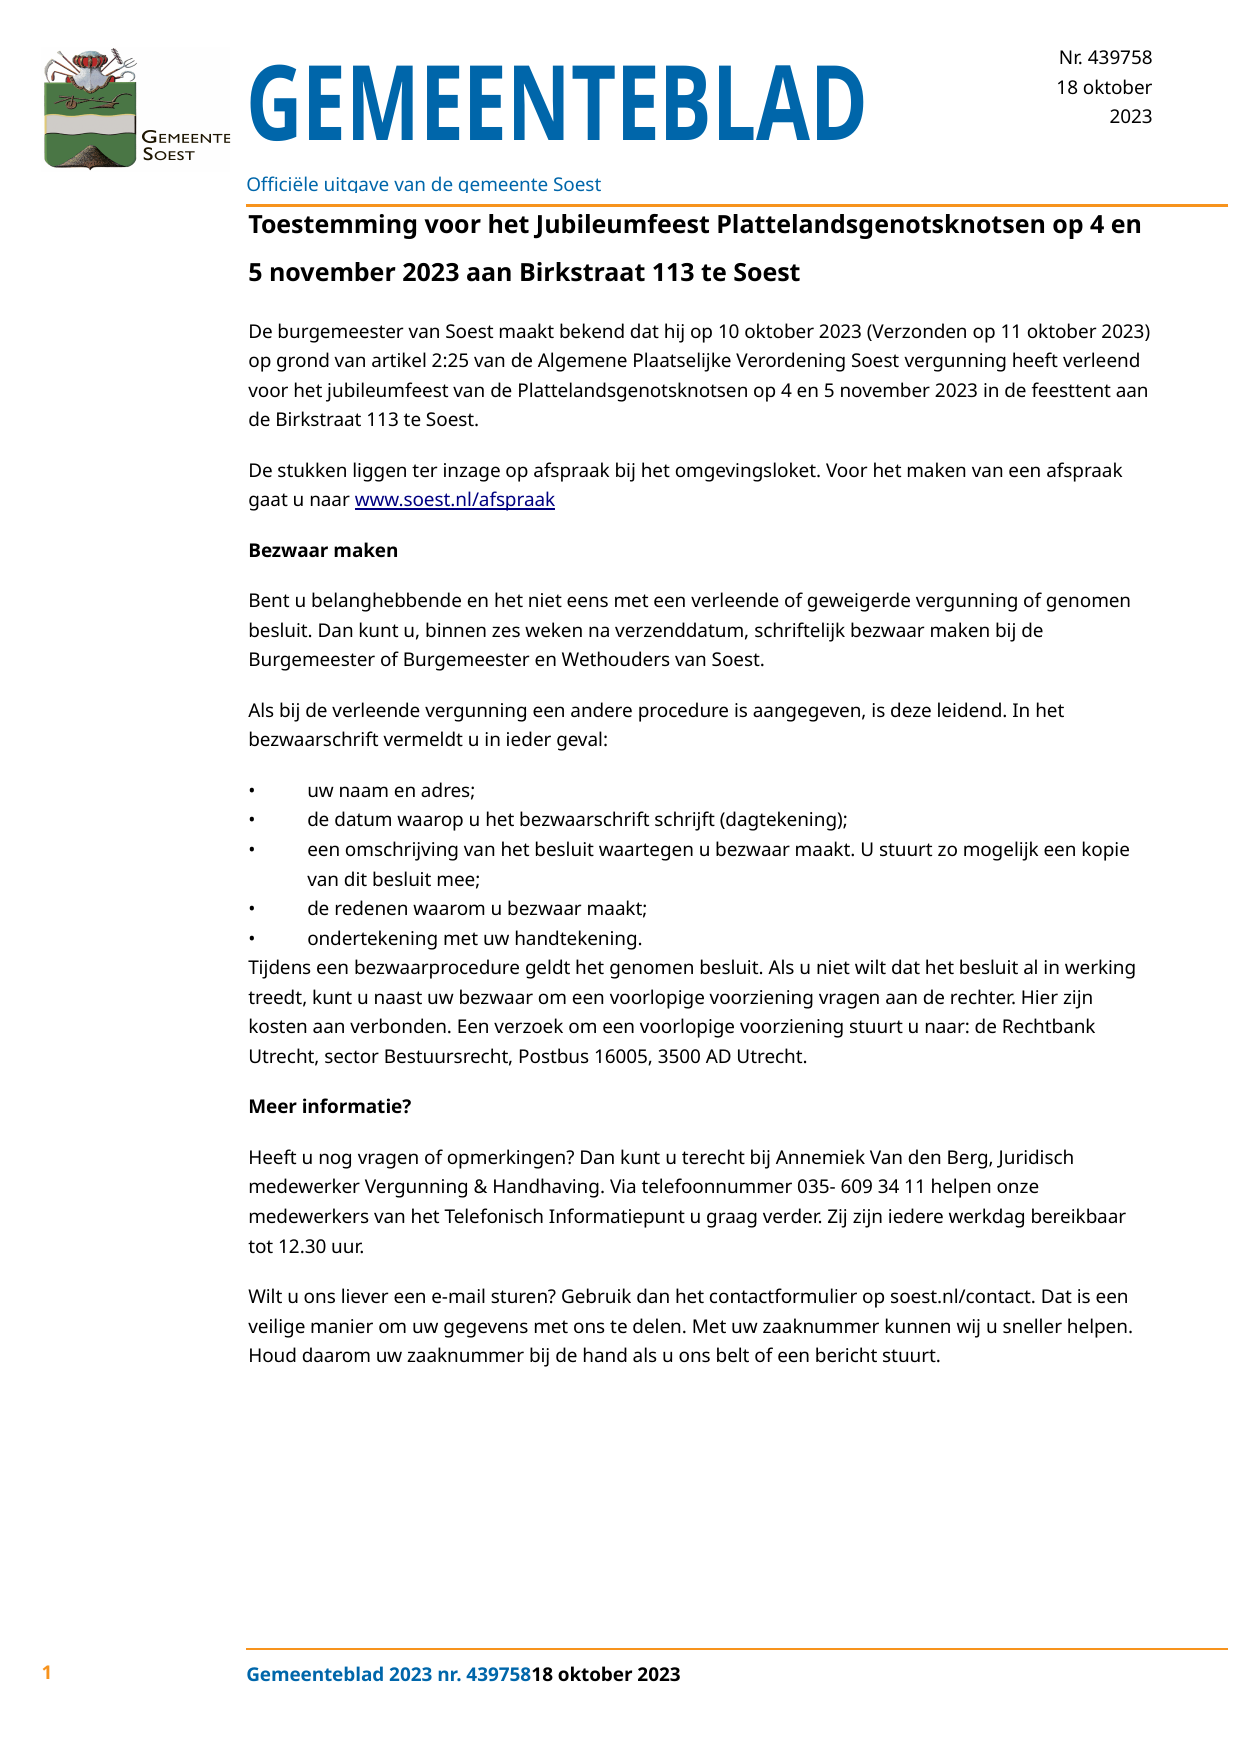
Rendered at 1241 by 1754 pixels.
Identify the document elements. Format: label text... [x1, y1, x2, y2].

list de datum waarop u het bezwaarschrift schrijft (dagtekening); [248, 807, 1152, 832]
text Meer informatie? [248, 1094, 1152, 1119]
text Toestemming voor het Jubileumfeest Plattelandsgenotsknotsen op 4 en 5 november 2023 aan Birkstraat 113 te Soest [248, 207, 1152, 288]
list ondertekening met uw handtekening. [248, 925, 1152, 951]
text Als bij de verleende vergunning een andere procedure is aangegeven, is deze leidend. In het bezwaarschrift vermeldt u in ieder geval: [248, 697, 1152, 752]
list uw naam en adres; [248, 777, 1152, 803]
text Bent u belanghebbende en het niet eens met een verleende of geweigerde vergunning of genomen besluit. Dan kunt u, binnen zes weken na verzenddatum, schriftelijk bezwaar maken bij de Burgemeester of Burgemeester en Wethouders van Soest. [248, 587, 1152, 672]
list een omschrijving van het besluit waartegen u bezwaar maakt. U stuurt zo mogelijk een kopie van dit besluit mee; [248, 836, 1152, 892]
text Bezwaar maken [248, 537, 1152, 563]
picture [41, 47, 231, 172]
text Heeft u nog vragen of opmerkingen? Dan kunt u terecht bij Annemiek Van den Berg, Juridisch medewerker Vergunning & Handhaving. Via telefoonnummer 035- 609 34 11 helpen onze medewerkers van het Telefonisch Informatiepunt u graag verder. Zij zijn iedere werkdag bereikbaar tot 12.30 uur. [248, 1144, 1152, 1259]
text De stukken liggen ter inzage op afspraak bij het omgevingsloket. Voor het maken van een afspraak gaat u naar www.soest.nl/afspraak [248, 457, 1152, 512]
text Wilt u ons liever een e-mail sturen? Gebruik dan het contactformulier op soest.nl/contact. Dat is een veilige manier om uw gegevens met ons te delen. Met uw zaaknummer kunnen wij u sneller helpen. Houd daarom uw zaaknummer bij de hand als u ons belt of een bericht stuurt. [248, 1283, 1152, 1368]
text De burgemeester van Soest maakt bekend dat hij op 10 oktober 2023 (Verzonden op 11 oktober 2023) op grond van artikel 2:25 van de Algemene Plaatselijke Verordening Soest vergunning heeft verleend voor het jubileumfeest van de Plattelandsgenotsknotsen op 4 en 5 november 2023 in de feesttent aan de Birkstraat 113 te Soest. [248, 318, 1152, 432]
list de redenen waarom u bezwaar maakt; [248, 895, 1152, 921]
text Tijdens een bezwaarprocedure geldt het genomen besluit. Als u niet wilt dat het besluit al in werking treedt, kunt u naast uw bezwaar om een voorlopige voorziening vragen aan de rechter. Hier zijn kosten aan verbonden. Een verzoek om een voorlopige voorziening stuurt u naar: de Rechtbank Utrecht, sector Bestuursrecht, Postbus 16005, 3500 AD Utrecht. [248, 954, 1152, 1069]
